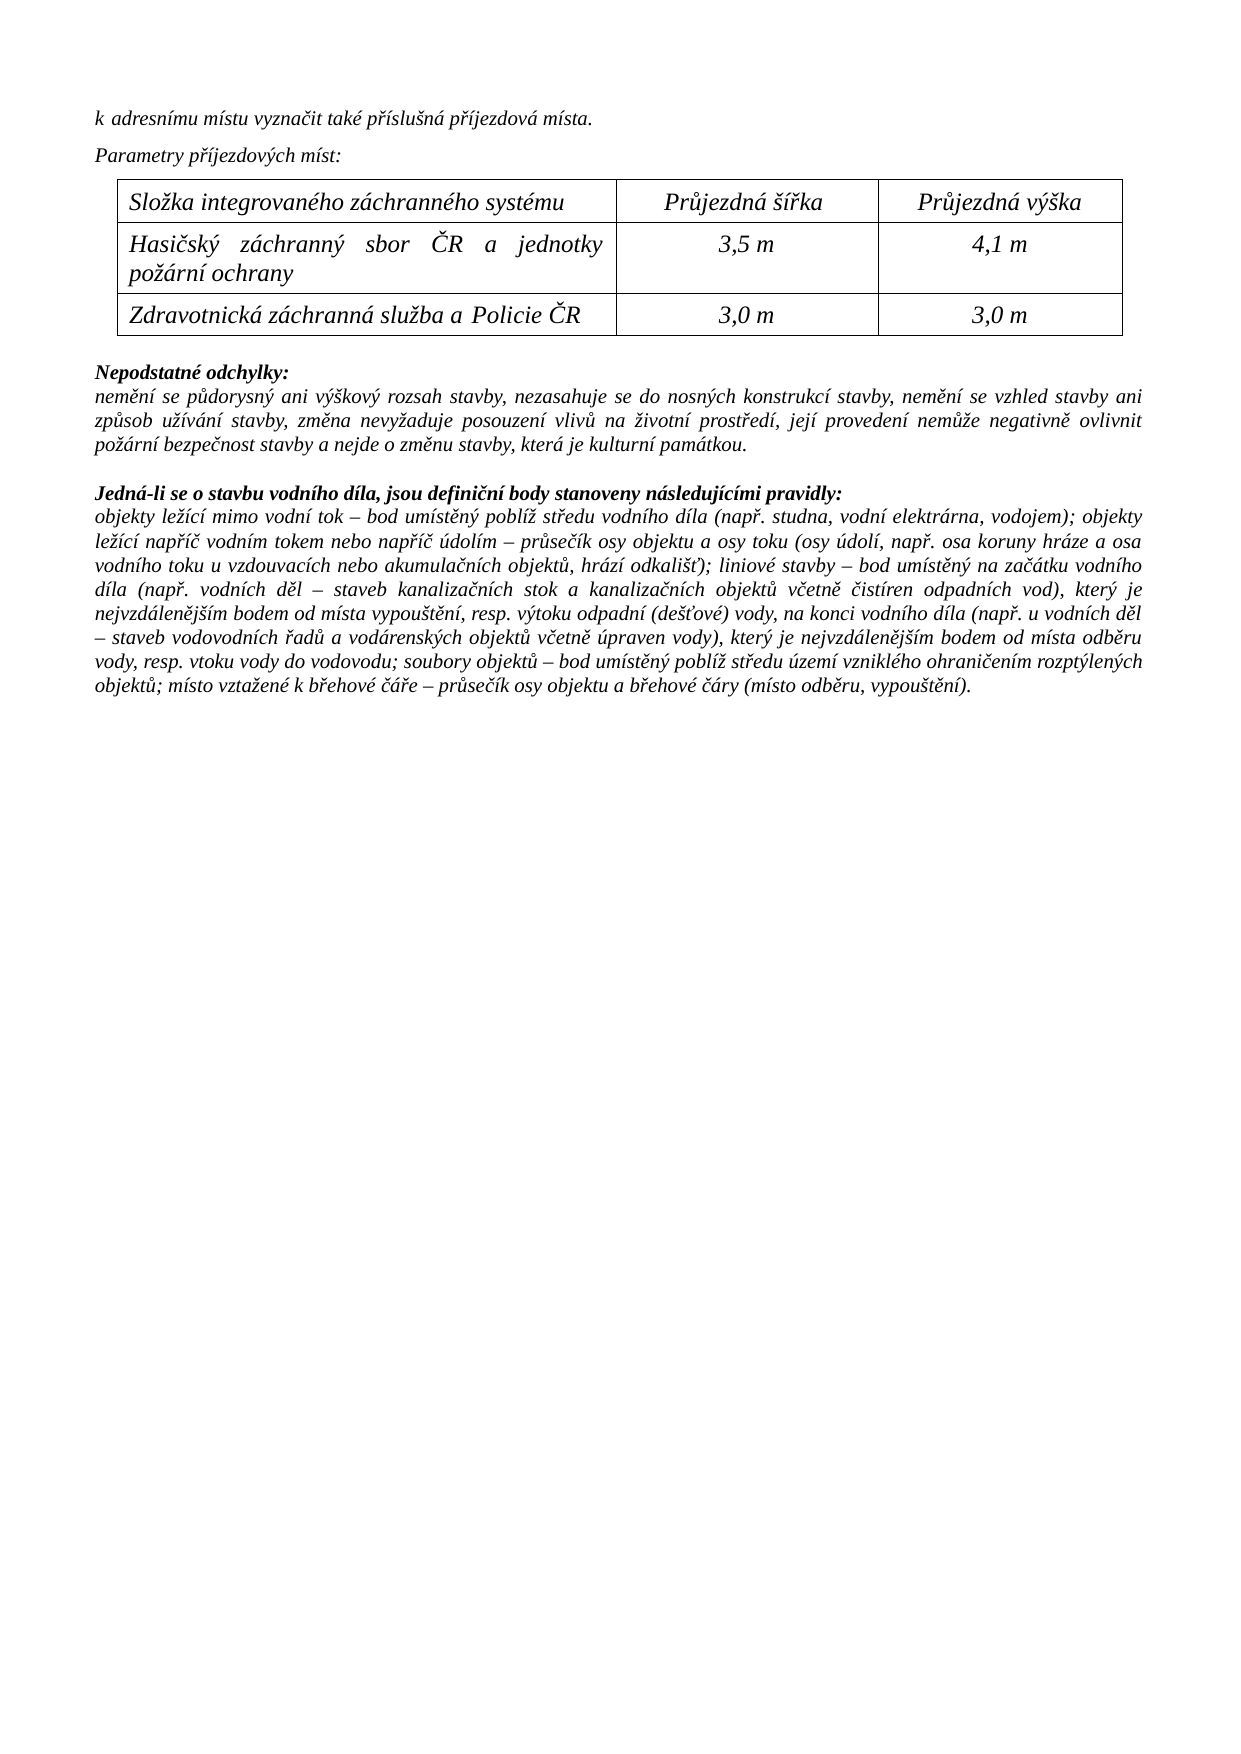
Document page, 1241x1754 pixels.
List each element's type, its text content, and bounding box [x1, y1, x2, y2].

text nemění se půdorysný ani výškový rozsah stavby, nezasahuje se do nosných konstrukcí stavby, nemění se vzhled stavby ani způsob užívání stavby, změna nevyžaduje posouzení vlivů na životní prostředí, její provedení nemůže negativně ovlivnit požární bezpečnost stavby a nejde o změnu stavby, která je kulturní památkou. [94, 384, 1146, 456]
table_cell 4,1 m [879, 223, 1122, 293]
text Nepodstatné odchylky: [94, 360, 1146, 384]
text Parametry příjezdových míst: [94, 143, 1146, 167]
text k adresnímu místu vyznačit také příslušná příjezdová místa. [94, 106, 1146, 130]
text Jedná-li se o stavbu vodního díla, jsou definiční body stanoveny následujícími pravidly: [94, 480, 1146, 504]
table_cell Zdravotnická záchranná služba a Policie ČR [118, 294, 616, 335]
table_header Složka integrovaného záchranného systému [118, 180, 616, 222]
table_header Průjezdná výška [879, 180, 1122, 222]
table_cell Hasičský záchranný sbor ČR a jednotky požární ochrany [118, 223, 616, 293]
table_cell 3,5 m [617, 223, 878, 293]
text objekty ležící mimo vodní tok – bod umístěný poblíž středu vodního díla (např. studna, vodní elektrárna, vodojem); objekty ležící napříč vodním tokem nebo napříč údolím – průsečík osy objektu a osy toku (osy údolí, např. osa koruny hráze a osa vodního toku u vzdouvacích nebo akumulačních objektů, hrází odkališť); liniové stavby – bod umístěný na začátku vodního díla (např. vodních děl – staveb kanalizačních stok a kanalizačních objektů včetně čistíren odpadních vod), který je nejvzdálenějším bodem od místa vypouštění, resp. výtoku odpadní (dešťové) vody, na konci vodního díla (např. u vodních děl – staveb vodovodních řadů a vodárenských objektů včetně úpraven vody), který je nejvzdálenějším bodem od místa odběru vody, resp. vtoku vody do vodovodu; soubory objektů – bod umístěný poblíž středu území vzniklého ohraničením rozptýlených objektů; místo vztažené k břehové čáře – průsečík osy objektu a břehové čáry (místo odběru, vypouštění). [94, 504, 1146, 697]
table_cell 3,0 m [879, 294, 1122, 335]
table_cell 3,0 m [617, 294, 878, 335]
table_header Průjezdná šířka [617, 180, 878, 222]
